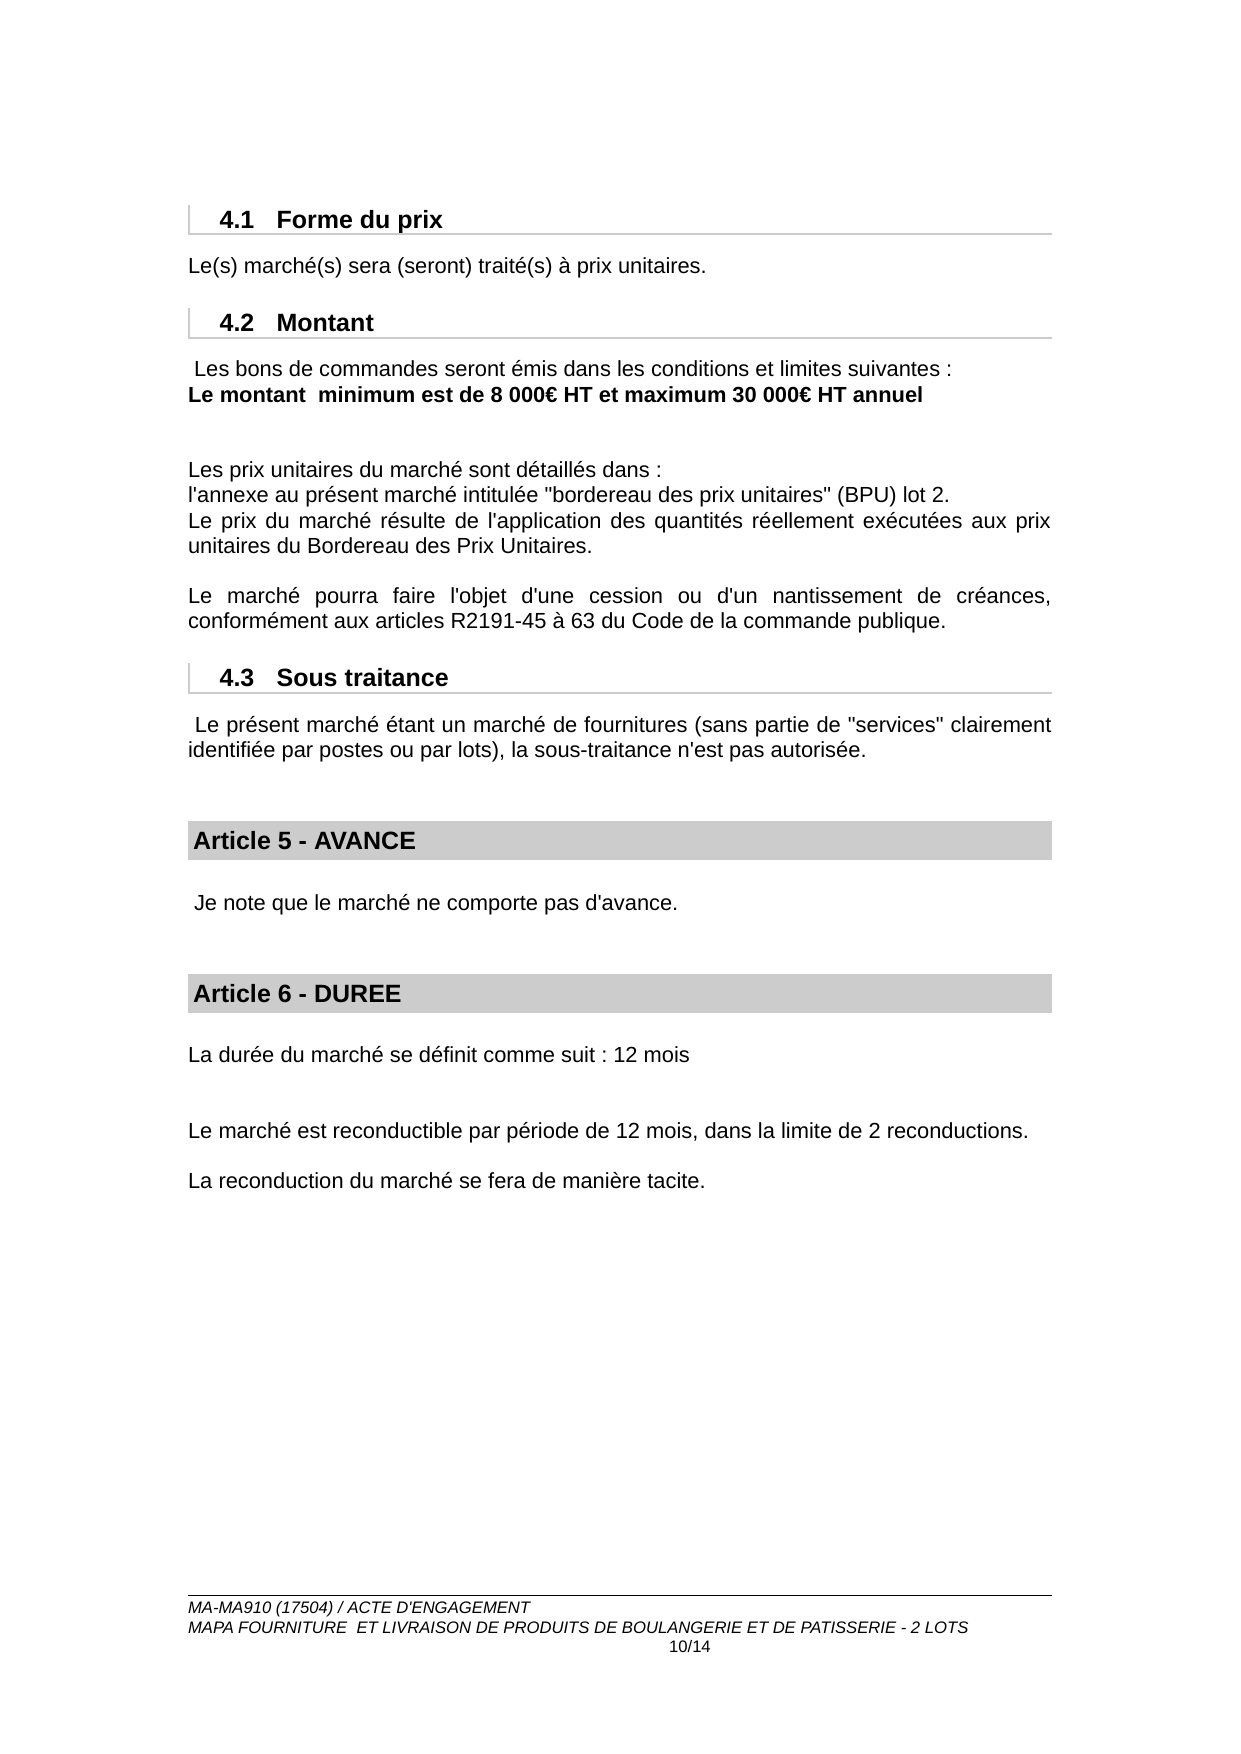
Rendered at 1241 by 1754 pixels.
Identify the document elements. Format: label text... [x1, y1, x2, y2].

subtitle Sous traitance [190, 663, 1052, 692]
subtitle AVANCE [190, 823, 1050, 858]
text Le prix du marché résulte de l'application des quantités réellement exécutées aux prix unitaires du Bordereau des Prix Unitaires. [188, 508, 1052, 558]
subtitle Forme du prix [188, 204, 1052, 233]
text Les prix unitaires du marché sont détaillés dans : [188, 457, 1052, 482]
text La durée du marché se définit comme suit : 12 mois [188, 1042, 1052, 1067]
text Le marché pourra faire l'objet d'une cession ou d'un nantissement de créances, conformément aux articles R2191-45 à 63 du Code de la commande publique. [188, 583, 1052, 634]
subtitle DUREE [190, 976, 1050, 1011]
text Les bons de commandes seront émis dans les conditions et limites suivantes : [188, 356, 1052, 382]
text Le(s) marché(s) sera (seront) traité(s) à prix unitaires. [188, 253, 1052, 278]
text Le présent marché étant un marché de fournitures (sans partie de "services" clairement identifiée par postes ou par lots), la sous-traitance n'est pas autorisée. [188, 712, 1052, 762]
text La reconduction du marché se fera de manière tacite. [188, 1168, 1052, 1193]
text Le marché est reconductible par période de 12 mois, dans la limite de 2 reconductions. [188, 1118, 1052, 1143]
text Je note que le marché ne comporte pas d'avance. [188, 889, 1052, 915]
subtitle Montant [190, 308, 1052, 337]
text Le montant minimum est de 8 000€ HT et maximum 30 000€ HT annuel [188, 382, 1052, 407]
text l'annexe au présent marché intitulée "bordereau des prix unitaires" (BPU) lot 2. [188, 482, 1052, 508]
